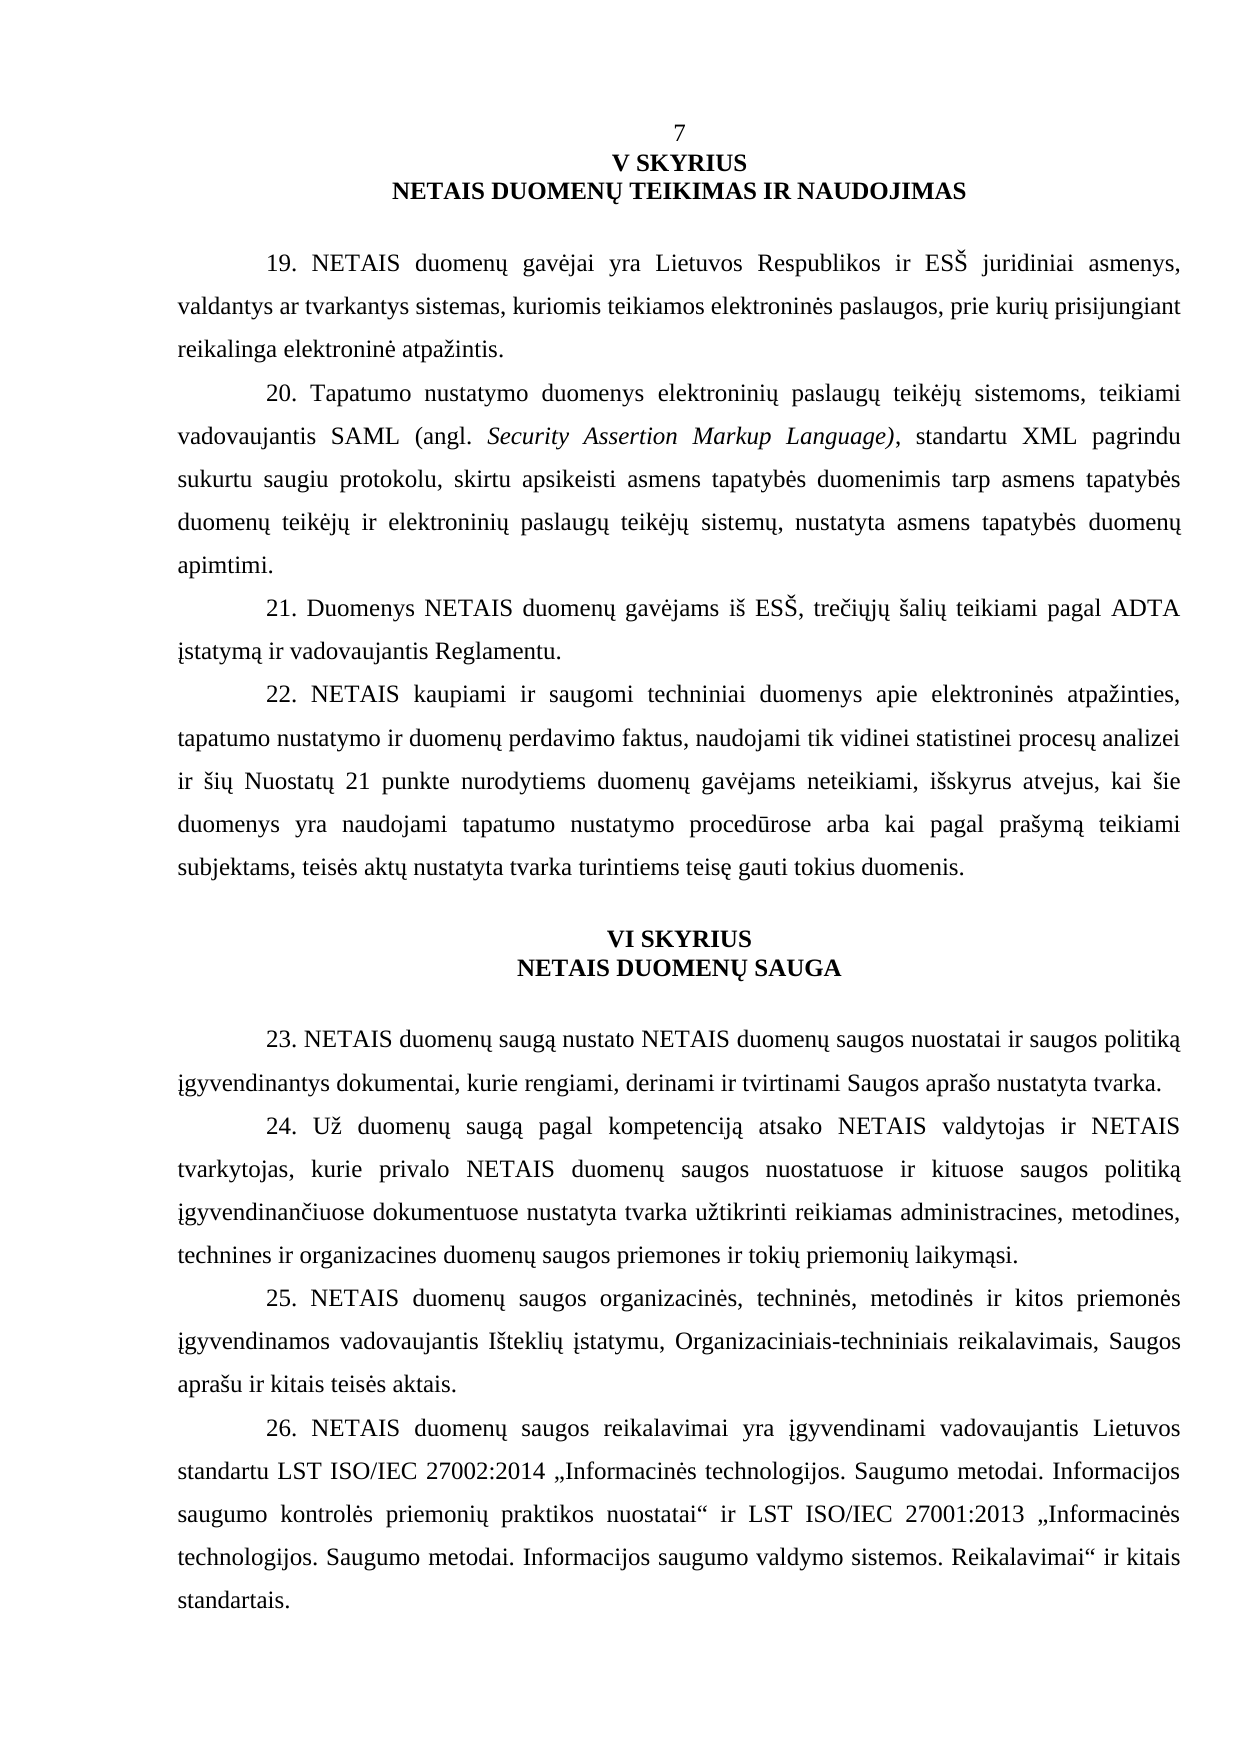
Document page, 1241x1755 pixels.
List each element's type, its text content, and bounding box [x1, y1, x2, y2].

text 22. NETAIS kaupiami ir saugomi techniniai duomenys apie elektroninės atpažinties, tapatumo nustatymo ir duomenų perdavimo faktus, naudojami tik vidinei statistinei procesų analizei ir šių Nuostatų 21 punkte nurodytiems duomenų gavėjams neteikiami, išskyrus atvejus, kai šie duomenys yra naudojami tapatumo nustatymo procedūrose arba kai pagal prašymą teikiami subjektams, teisės aktų nustatyta tvarka turintiems teisę gauti tokius duomenis. [177, 679, 1181, 881]
text NETAIS DUOMENŲ SAUGA [177, 953, 1181, 981]
text 19. NETAIS duomenų gavėjai yra Lietuvos Respublikos ir ESŠ juridiniai asmenys, valdantys ar tvarkantys sistemas, kuriomis teikiamos elektroninės paslaugos, prie kurių prisijungiant reikalinga elektroninė atpažintis. [177, 248, 1181, 363]
text NETAIS DUOMENŲ TEIKIMAS IR NAUDOJIMAS [177, 176, 1181, 205]
text 26. NETAIS duomenų saugos reikalavimai yra įgyvendinami vadovaujantis Lietuvos standartu LST ISO/IEC 27002:2014 „Informacinės technologijos. Saugumo metodai. Informacijos saugumo kontrolės priemonių praktikos nuostatai“ ir LST ISO/IEC 27001:2013 „Informacinės technologijos. Saugumo metodai. Informacijos saugumo valdymo sistemos. Reikalavimai“ ir kitais standartais. [177, 1413, 1181, 1614]
text 20. Tapatumo nustatymo duomenys elektroninių paslaugų teikėjų sistemoms, teikiami vadovaujantis SAML (angl. Security Assertion Markup Language), standartu XML pagrindu sukurtu saugiu protokolu, skirtu apsikeisti asmens tapatybės duomenimis tarp asmens tapatybės duomenų teikėjų ir elektroninių paslaugų teikėjų sistemų, nustatyta asmens tapatybės duomenų apimtimi. [177, 378, 1181, 579]
text 21. Duomenys NETAIS duomenų gavėjams iš ESŠ, trečiųjų šalių teikiami pagal ADTA įstatymą ir vadovaujantis Reglamentu. [177, 593, 1181, 665]
text VI SKYRIUS [177, 924, 1181, 953]
text 25. NETAIS duomenų saugos organizacinės, techninės, metodinės ir kitos priemonės įgyvendinamos vadovaujantis Išteklių įstatymu, Organizaciniais-techniniais reikalavimais, Saugos aprašu ir kitais teisės aktais. [177, 1283, 1181, 1398]
text 24. Už duomenų saugą pagal kompetenciją atsako NETAIS valdytojas ir NETAIS tvarkytojas, kurie privalo NETAIS duomenų saugos nuostatuose ir kituose saugos politiką įgyvendinančiuose dokumentuose nustatyta tvarka užtikrinti reikiamas administracines, metodines, technines ir organizacines duomenų saugos priemones ir tokių priemonių laikymąsi. [177, 1111, 1181, 1269]
text V SKYRIUS [177, 148, 1181, 176]
text 23. NETAIS duomenų saugą nustato NETAIS duomenų saugos nuostatai ir saugos politiką įgyvendinantys dokumentai, kurie rengiami, derinami ir tvirtinami Saugos aprašo nustatyta tvarka. [177, 1024, 1181, 1096]
